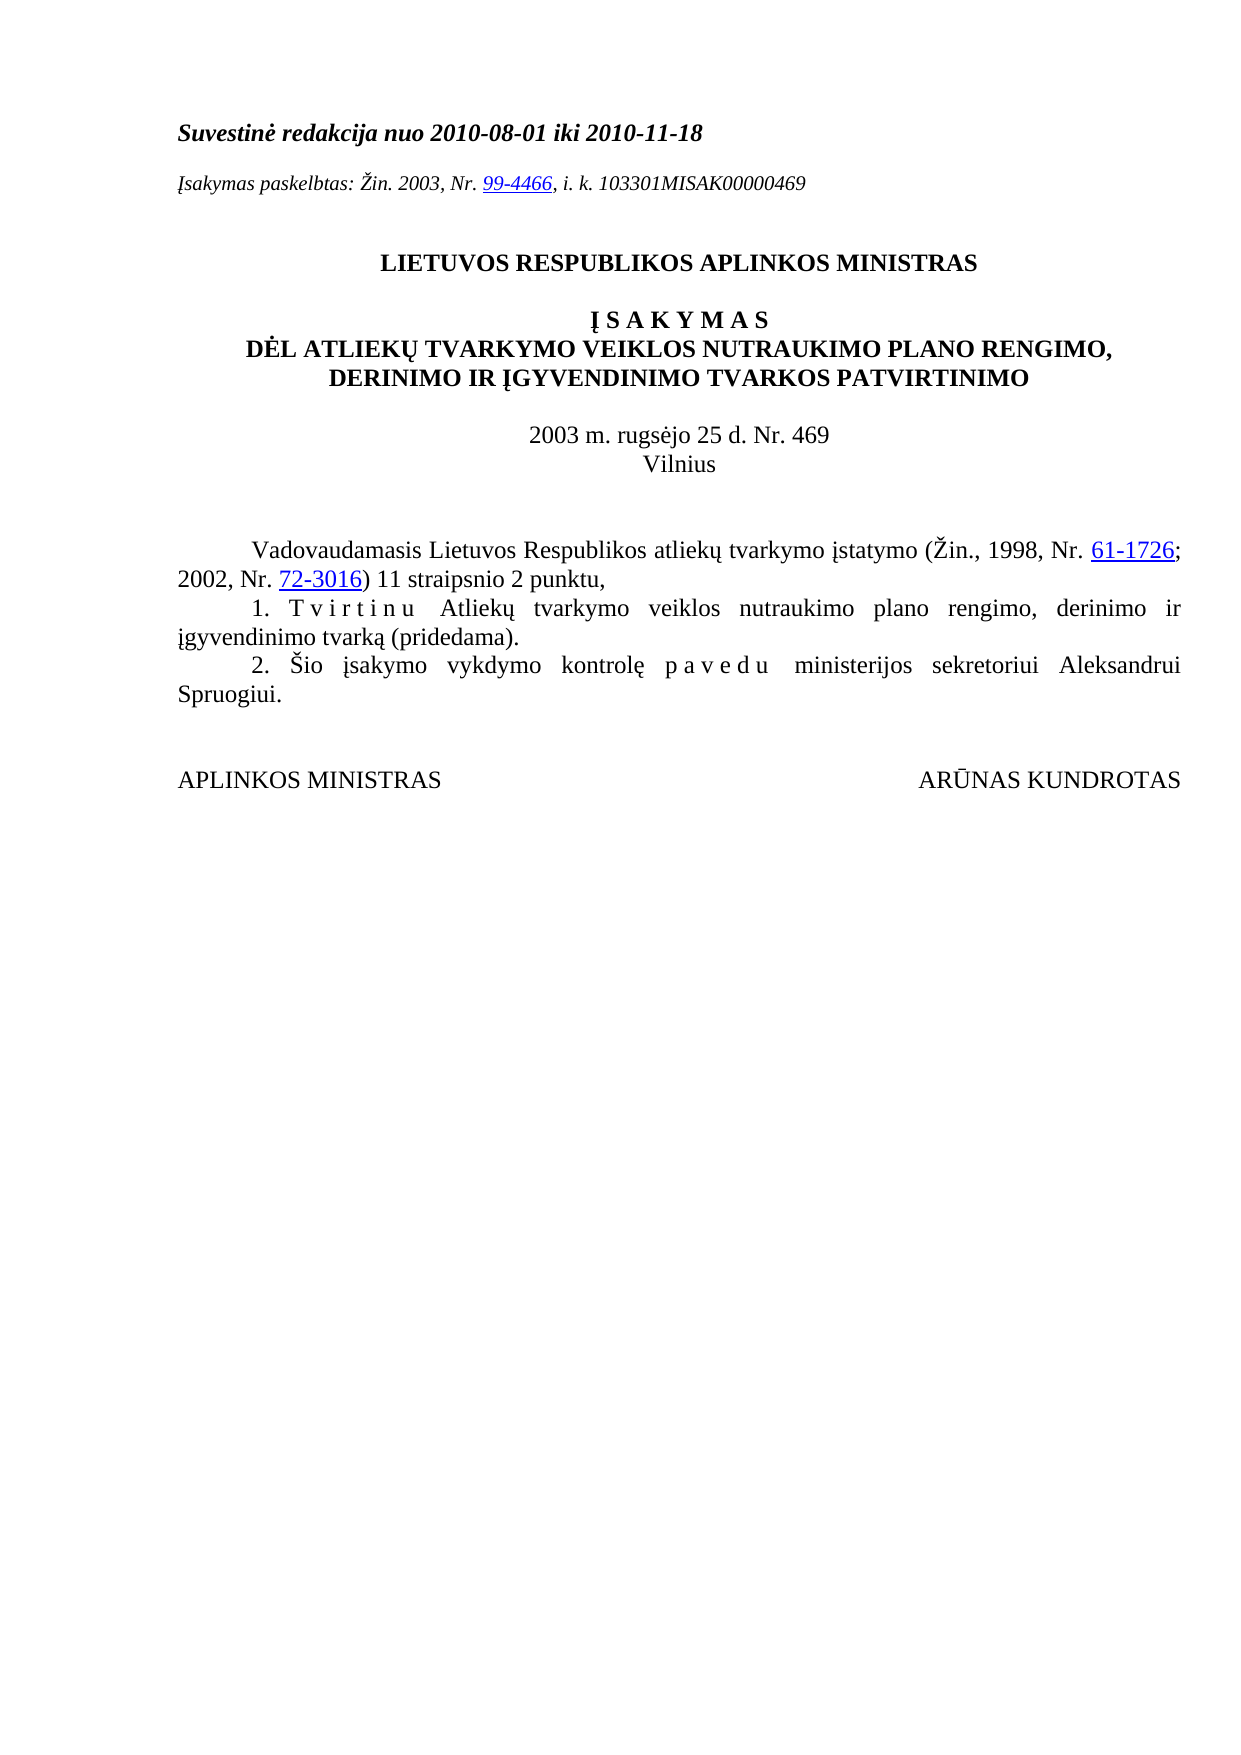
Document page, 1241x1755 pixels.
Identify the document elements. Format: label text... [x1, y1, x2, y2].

text Įsakymas paskelbtas: Žin. 2003, Nr. 99-4466, i. k. 103301MISAK00000469 [177, 171, 1181, 195]
text APLINKOS MINISTRAS ARŪNAS KUNDROTAS [177, 765, 1181, 794]
text Vilnius [177, 449, 1181, 478]
text Į S A K Y M A S [177, 305, 1181, 334]
text 1. Tvirtinu Atliekų tvarkymo veiklos nutraukimo plano rengimo, derinimo ir įgyvendinimo tvarką (pridedama). [177, 593, 1181, 650]
text Vadovaudamasis Lietuvos Respublikos atliekų tvarkymo įstatymo (Žin., 1998, Nr. 61-1726; 2002, Nr. 72-3016) 11 straipsnio 2 punktu, [177, 535, 1181, 593]
text LIETUVOS RESPUBLIKOS APLINKOS MINISTRAS [177, 248, 1181, 277]
text 2. Šio įsakymo vykdymo kontrolę pavedu ministerijos sekretoriui Aleksandrui Spruogiui. [177, 650, 1181, 708]
text 2003 m. rugsėjo 25 d. Nr. 469 [177, 420, 1181, 449]
text Suvestinė redakcija nuo 2010-08-01 iki 2010-11-18 [177, 118, 1181, 147]
text DĖL ATLIEKŲ TVARKYMO VEIKLOS NUTRAUKIMO PLANO RENGIMO, DERINIMO IR ĮGYVENDINIMO TVARKOS PATVIRTINIMO [177, 334, 1181, 392]
